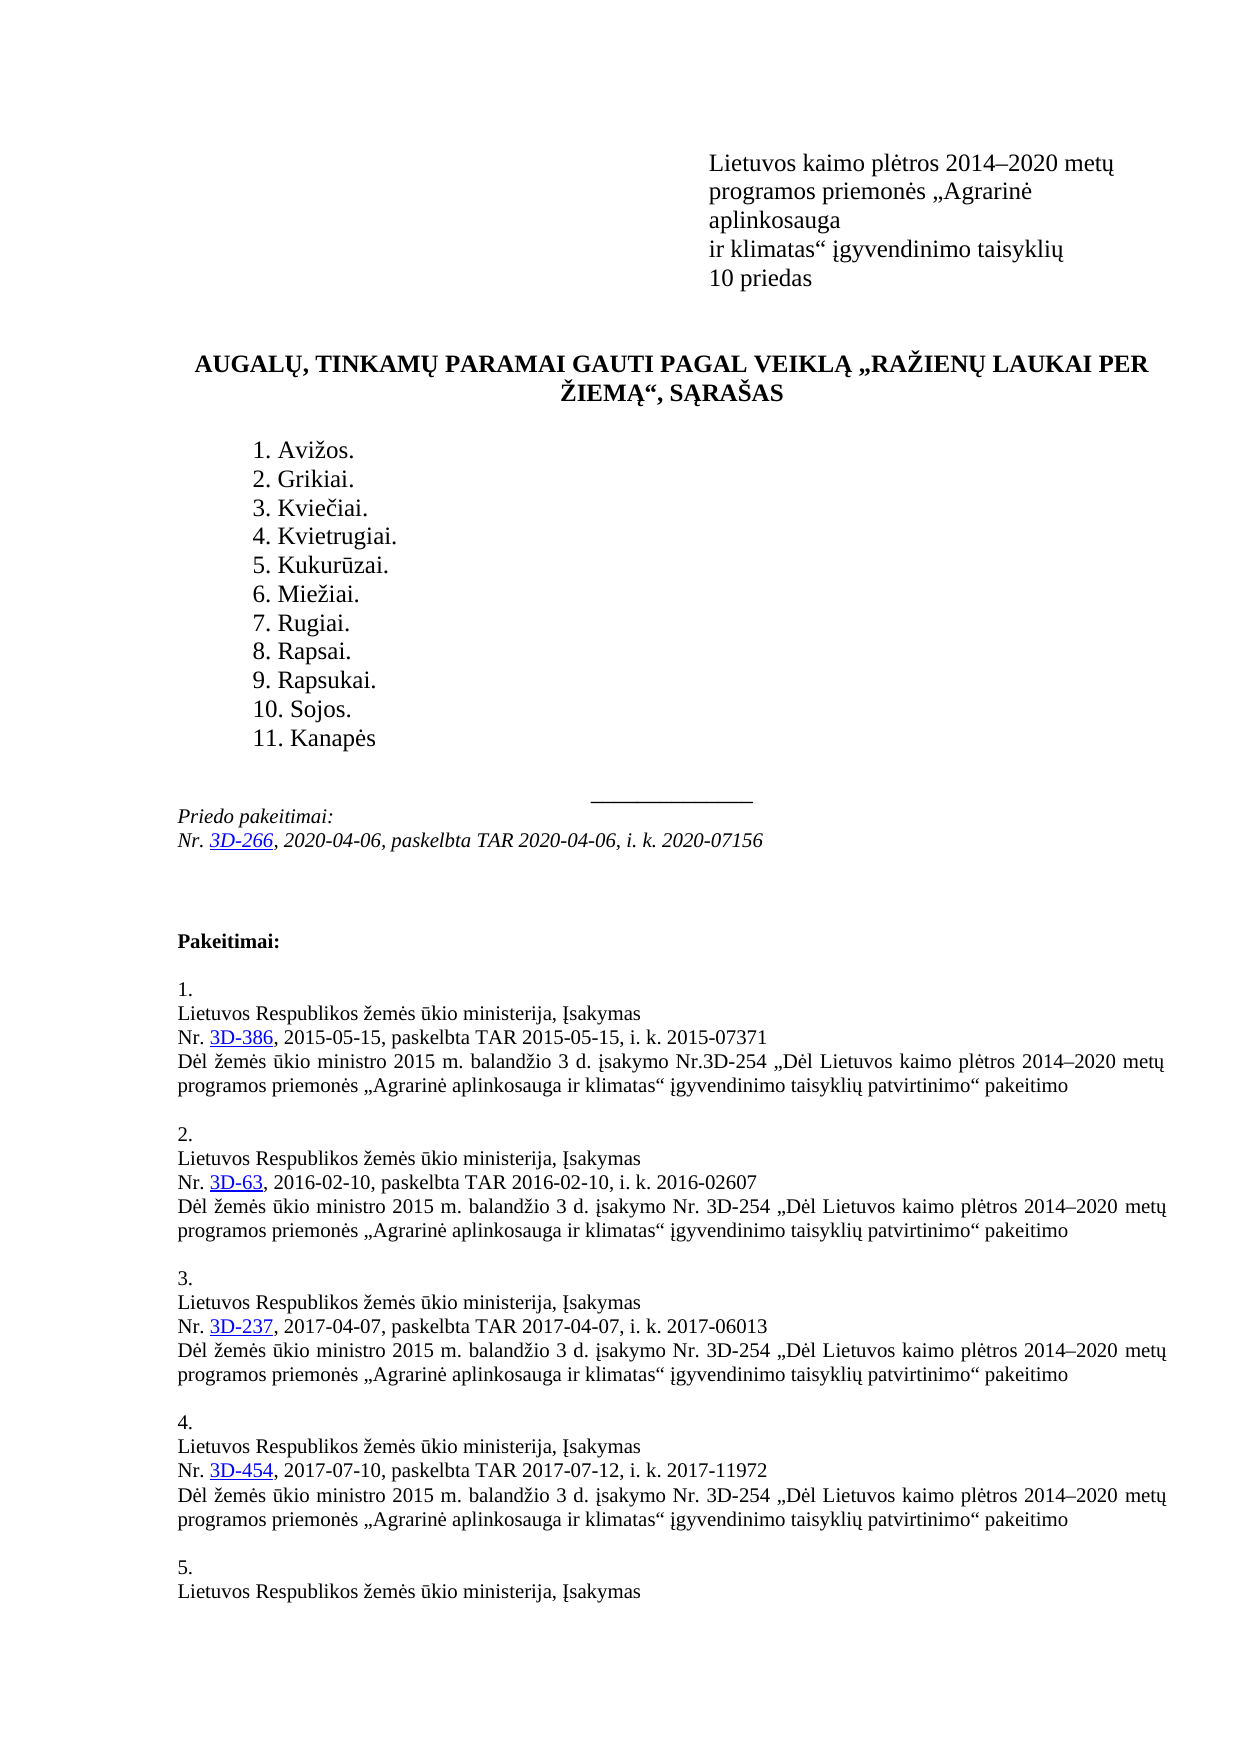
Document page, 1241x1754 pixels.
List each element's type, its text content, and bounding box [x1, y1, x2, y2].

text 10. Sojos. [177, 694, 1166, 723]
text Lietuvos kaimo plėtros 2014–2020 metų [709, 148, 1166, 176]
text Lietuvos Respublikos žemės ūkio ministerija, Įsakymas [177, 1146, 1166, 1170]
text ______________ [177, 780, 1166, 804]
text Nr. 3D-266, 2020-04-06, paskelbta TAR 2020-04-06, i. k. 2020-07156 [177, 828, 1166, 852]
text 5. [177, 1555, 1166, 1579]
text 6. Miežiai. [177, 579, 1166, 608]
text 5. Kukurūzai. [177, 550, 1166, 579]
text Lietuvos Respublikos žemės ūkio ministerija, Įsakymas [177, 1434, 1166, 1458]
text Nr. 3D-63, 2016-02-10, paskelbta TAR 2016-02-10, i. k. 2016-02607 [177, 1170, 1166, 1194]
text Dėl žemės ūkio ministro 2015 m. balandžio 3 d. įsakymo Nr. 3D-254 „Dėl Lietuvos kaimo plėtros 2014–2020 metų programos priemonės „Agrarinė aplinkosauga ir klimatas“ įgyvendinimo taisyklių patvirtinimo“ pakeitimo [177, 1482, 1166, 1531]
text Lietuvos Respublikos žemės ūkio ministerija, Įsakymas [177, 1001, 1166, 1025]
text 9. Rapsukai. [177, 665, 1166, 694]
text Lietuvos Respublikos žemės ūkio ministerija, Įsakymas [177, 1579, 1166, 1603]
text ir klimatas“ įgyvendinimo taisyklių [709, 234, 1166, 263]
text programos priemonės „Agrarinė aplinkosauga [709, 176, 1166, 234]
text Nr. 3D-237, 2017-04-07, paskelbta TAR 2017-04-07, i. k. 2017-06013 [177, 1314, 1166, 1338]
text 10 priedas [709, 263, 1166, 291]
text 2. [177, 1122, 1166, 1146]
text Nr. 3D-386, 2015-05-15, paskelbta TAR 2015-05-15, i. k. 2015-07371 [177, 1025, 1166, 1049]
text 2. Grikiai. [177, 464, 1166, 493]
text Dėl žemės ūkio ministro 2015 m. balandžio 3 d. įsakymo Nr. 3D-254 „Dėl Lietuvos kaimo plėtros 2014–2020 metų programos priemonės „Agrarinė aplinkosauga ir klimatas“ įgyvendinimo taisyklių patvirtinimo“ pakeitimo [177, 1338, 1166, 1386]
text Dėl žemės ūkio ministro 2015 m. balandžio 3 d. įsakymo Nr. 3D-254 „Dėl Lietuvos kaimo plėtros 2014–2020 metų programos priemonės „Agrarinė aplinkosauga ir klimatas“ įgyvendinimo taisyklių patvirtinimo“ pakeitimo [177, 1194, 1166, 1242]
text 7. Rugiai. [177, 608, 1166, 636]
text Dėl žemės ūkio ministro 2015 m. balandžio 3 d. įsakymo Nr.3D-254 „Dėl Lietuvos kaimo plėtros 2014–2020 metų programos priemonės „Agrarinė aplinkosauga ir klimatas“ įgyvendinimo taisyklių patvirtinimo“ pakeitimo [177, 1049, 1166, 1097]
text Pakeitimai: [177, 929, 1166, 953]
text 8. Rapsai. [177, 636, 1166, 665]
text Priedo pakeitimai: [177, 804, 1166, 828]
text 4. [177, 1410, 1166, 1434]
text 11. Kanapės [177, 723, 1166, 751]
text 1. Avižos. [177, 435, 1166, 464]
text 4. Kvietrugiai. [177, 521, 1166, 550]
text 3. Kviečiai. [177, 493, 1166, 521]
text AUGALŲ, TINKAMŲ PARAMAI GAUTI PAGAL VEIKLĄ „RAŽIENŲ LAUKAI PER ŽIEMĄ“, SĄRAŠAS [177, 349, 1166, 406]
text Nr. 3D-454, 2017-07-10, paskelbta TAR 2017-07-12, i. k. 2017-11972 [177, 1458, 1166, 1482]
text Lietuvos Respublikos žemės ūkio ministerija, Įsakymas [177, 1290, 1166, 1314]
text 3. [177, 1266, 1166, 1290]
text 1. [177, 977, 1166, 1001]
